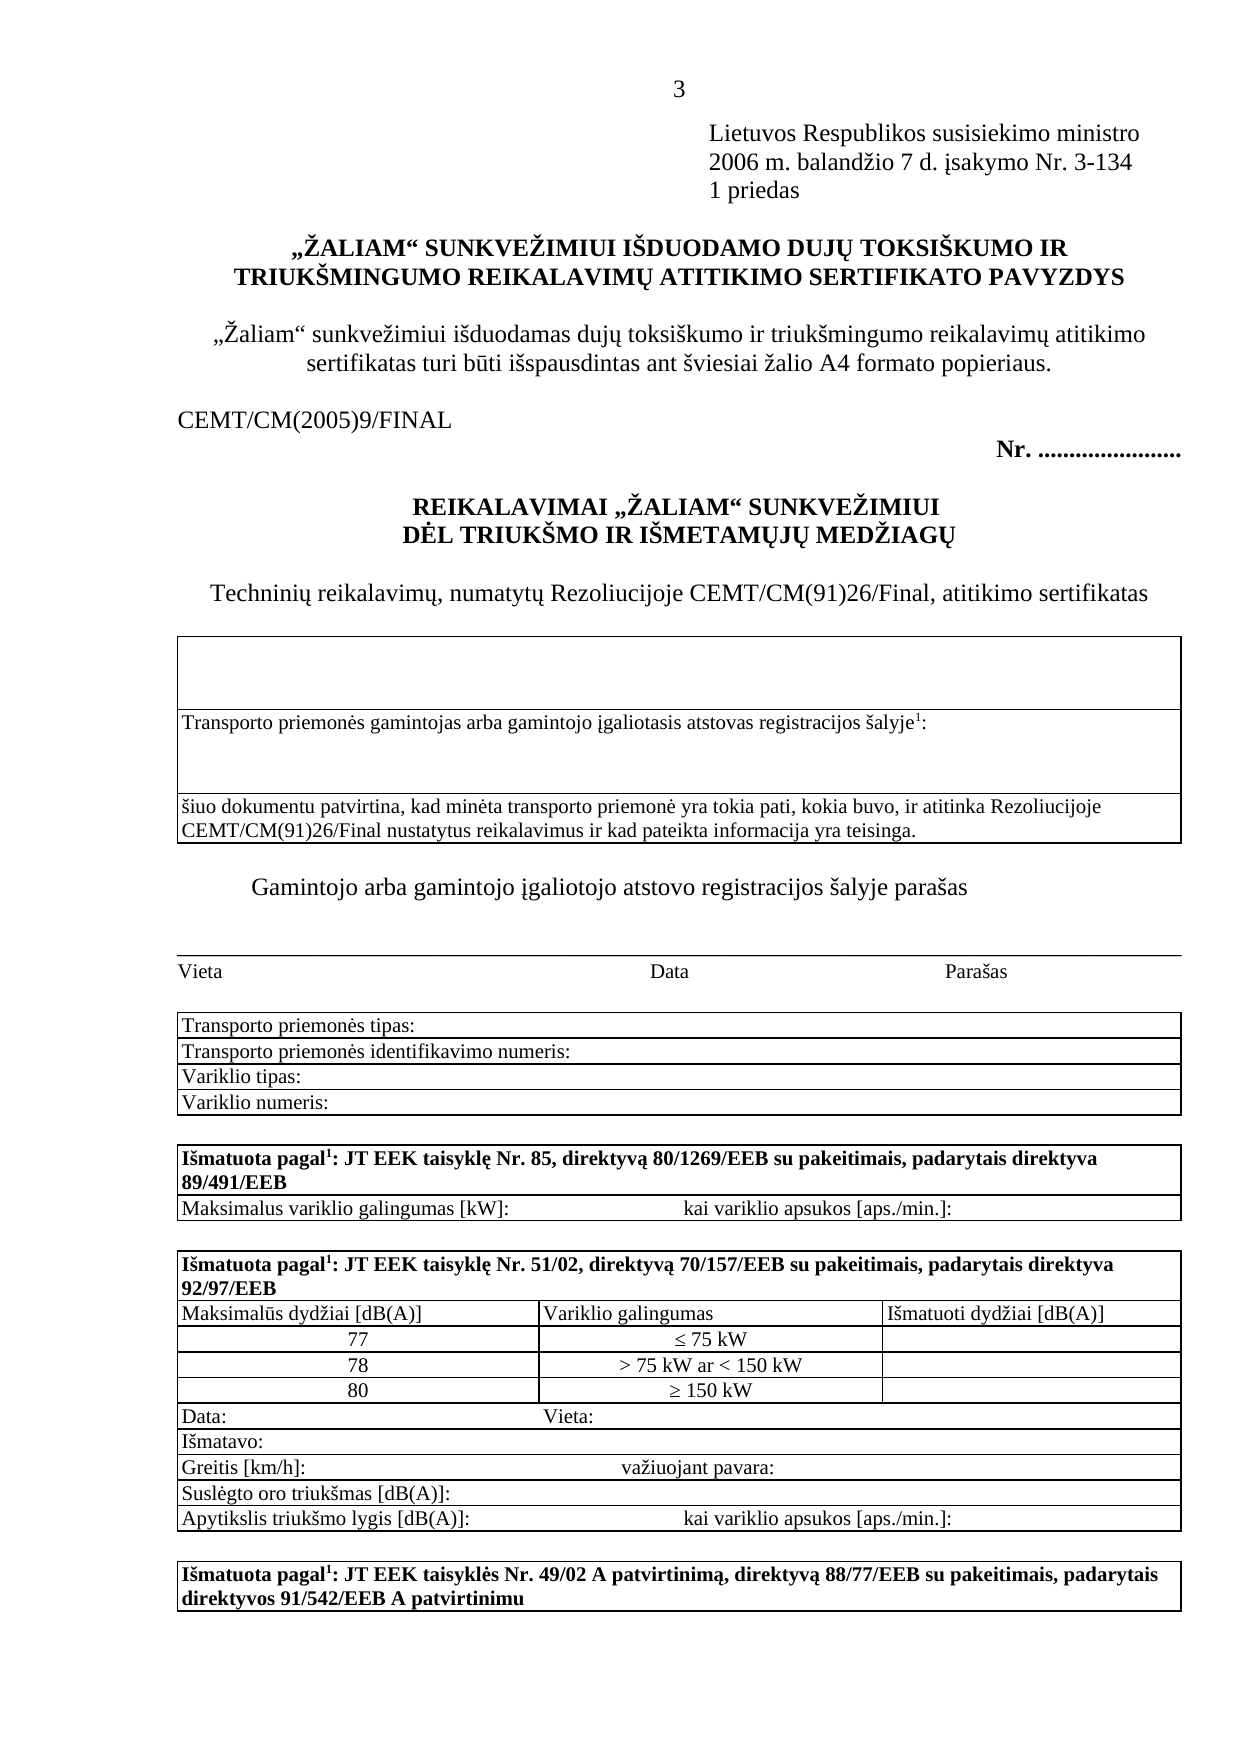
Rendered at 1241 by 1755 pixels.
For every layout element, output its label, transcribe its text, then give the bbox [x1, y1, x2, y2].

table_cell [883, 1327, 887, 1351]
text 1 priedas [177, 176, 1181, 204]
text Techninių reikalavimų, numatytų Rezoliucijoje CEMT/CM(91)26/Final, atitikimo sertifikatas [177, 578, 1181, 607]
text Lietuvos Respublikos susisiekimo ministro [709, 118, 1181, 147]
text Gamintojo arba gamintojo įgaliotojo atstovo registracijos šalyje parašas [177, 872, 1181, 901]
table_cell 78 [534, 1353, 538, 1377]
text Nr. ....................... [177, 434, 1181, 463]
table_cell [883, 1353, 887, 1377]
text „ŽALIAM“ SUNKVEŽIMIUI IŠDUODAMO DUJŲ TOKSIŠKUMO IR TRIUKŠMINGUMO REIKALAVIMŲ ATITIKIMO SERTIFIKATO PAVYZDYS [177, 233, 1181, 291]
table_cell [883, 1378, 887, 1402]
text DĖL TRIUKŠMO IR IŠMETAMŲJŲ MEDŽIAGŲ [177, 521, 1181, 549]
table_cell Transporto priemonės gamintojas arba gamintojo įgaliotasis atstovas registracijos šalyje1: [178, 710, 1180, 792]
table_cell 80 [534, 1378, 538, 1402]
text „Žaliam“ sunkvežimiui išduodamas dujų toksiškumo ir triukšmingumo reikalavimų atitikimo sertifikatas turi būti išspausdintas ant šviesiai žalio A4 formato popieriaus. [177, 319, 1181, 377]
table_cell Data: [534, 1404, 539, 1428]
text Vieta Data Parašas [177, 959, 1181, 983]
table_cell 77 [534, 1327, 538, 1351]
text CEMT/CM(2005)9/FINAL [177, 406, 1181, 434]
table_header [178, 637, 1180, 709]
text 2006 m. balandžio 7 d. įsakymo Nr. 3-134 [177, 147, 1181, 176]
text REIKALAVIMAI „ŽALIAM“ SUNKVEŽIMIUI [177, 492, 1181, 521]
